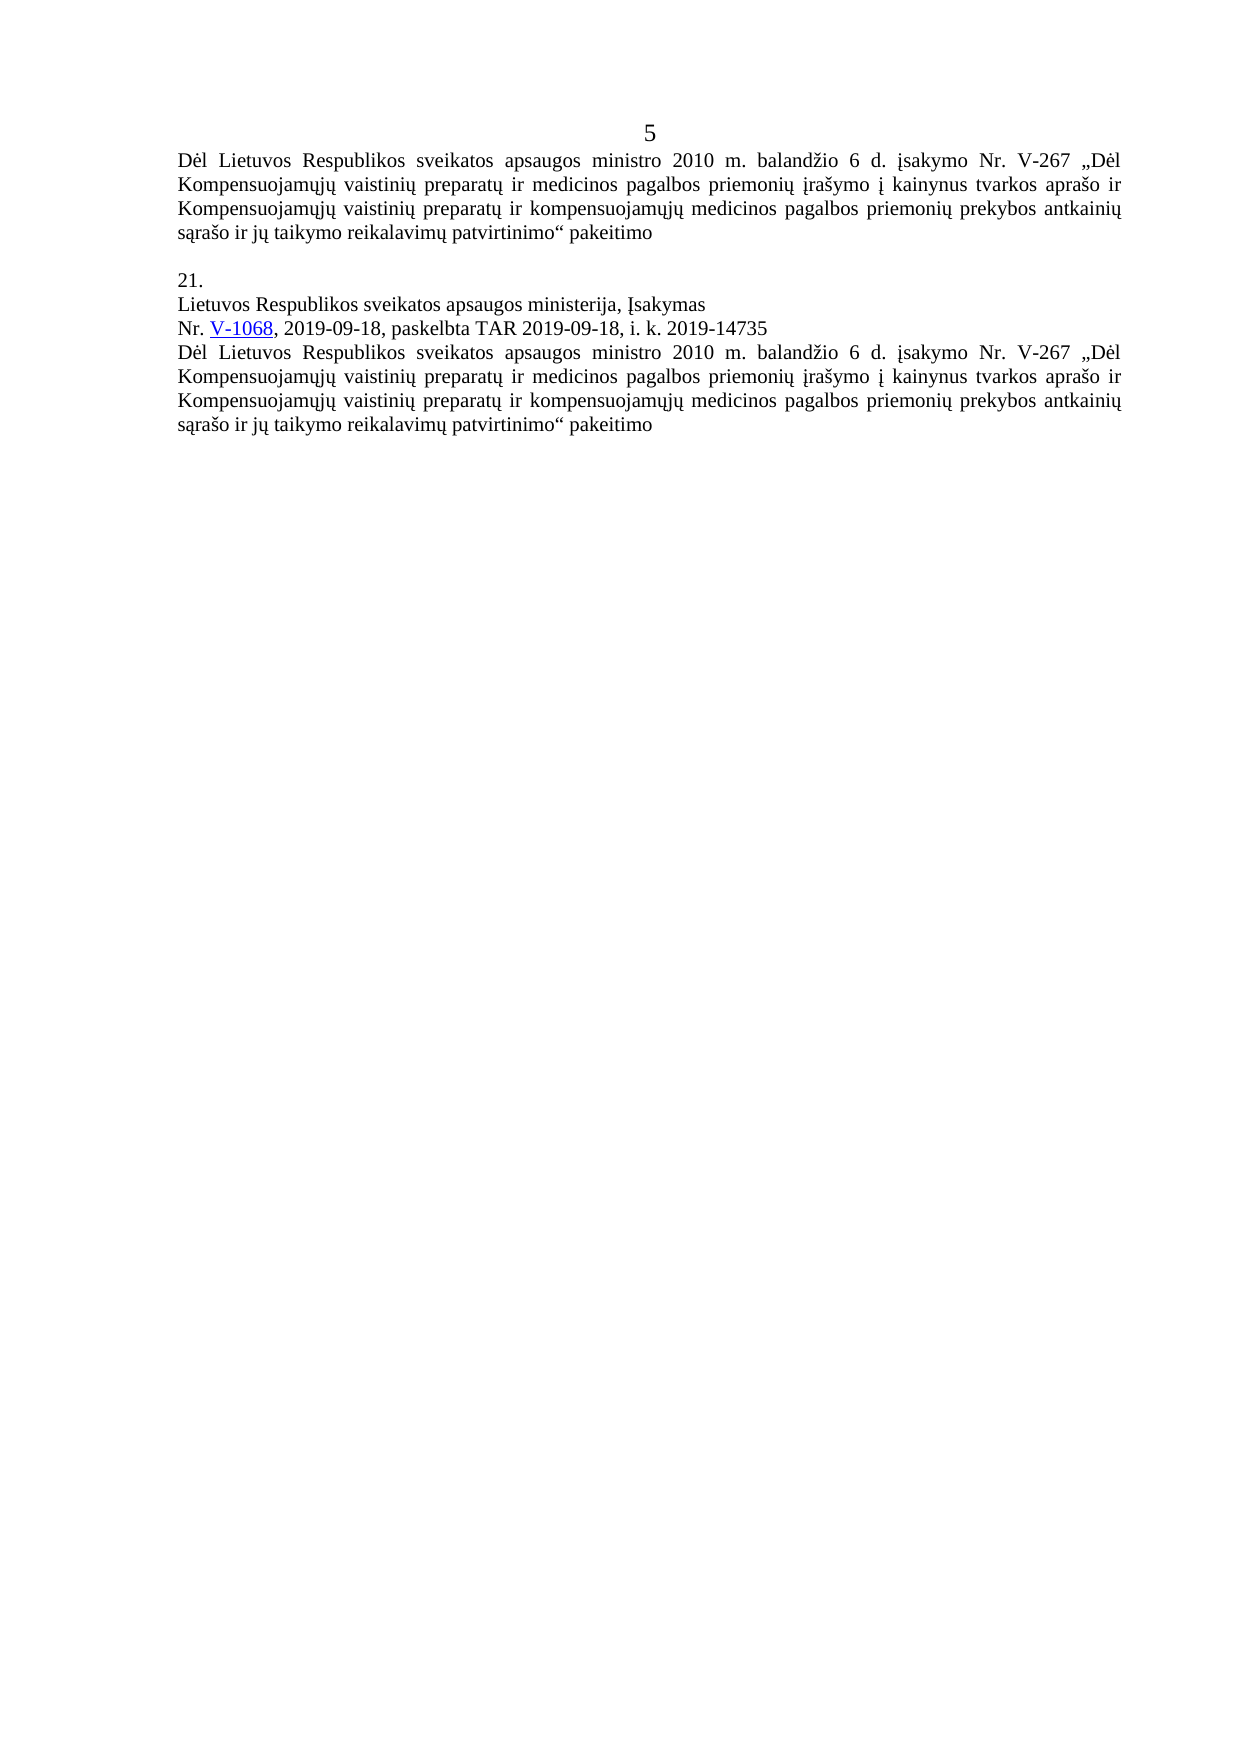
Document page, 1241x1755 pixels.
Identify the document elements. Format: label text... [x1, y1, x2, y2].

text Dėl Lietuvos Respublikos sveikatos apsaugos ministro 2010 m. balandžio 6 d. įsakymo Nr. V-267 „Dėl Kompensuojamųjų vaistinių preparatų ir medicinos pagalbos priemonių įrašymo į kainynus tvarkos aprašo ir Kompensuojamųjų vaistinių preparatų ir kompensuojamųjų medicinos pagalbos priemonių prekybos antkainių sąrašo ir jų taikymo reikalavimų patvirtinimo“ pakeitimo [177, 340, 1122, 436]
text Lietuvos Respublikos sveikatos apsaugos ministerija, Įsakymas [177, 292, 1122, 316]
text 21. [177, 268, 1122, 292]
text Nr. V-1068, 2019-09-18, paskelbta TAR 2019-09-18, i. k. 2019-14735 [177, 316, 1122, 340]
text Dėl Lietuvos Respublikos sveikatos apsaugos ministro 2010 m. balandžio 6 d. įsakymo Nr. V-267 „Dėl Kompensuojamųjų vaistinių preparatų ir medicinos pagalbos priemonių įrašymo į kainynus tvarkos aprašo ir Kompensuojamųjų vaistinių preparatų ir kompensuojamųjų medicinos pagalbos priemonių prekybos antkainių sąrašo ir jų taikymo reikalavimų patvirtinimo“ pakeitimo [177, 148, 1122, 244]
